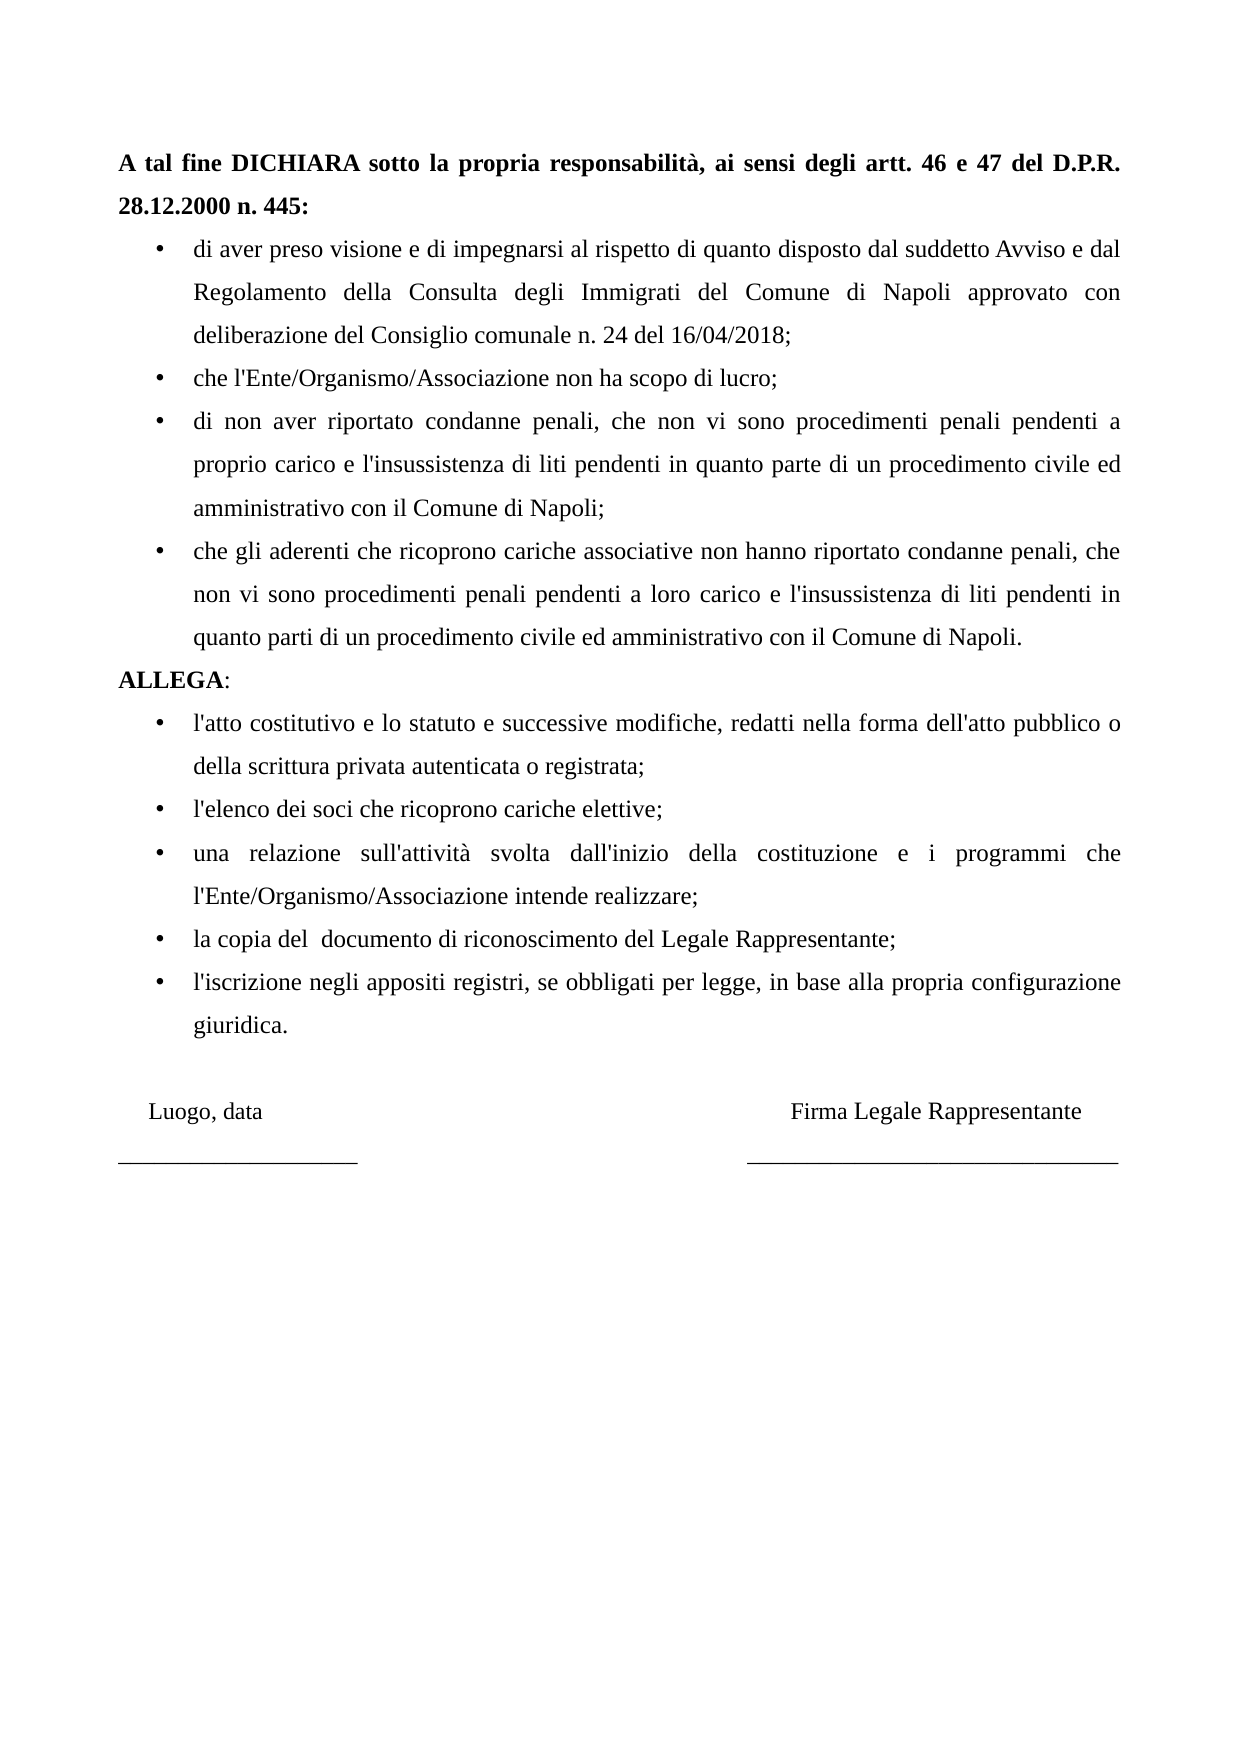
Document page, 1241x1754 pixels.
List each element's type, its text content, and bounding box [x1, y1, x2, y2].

list di aver preso visione e di impegnarsi al rispetto di quanto disposto dal suddetto Avviso e dal Regolamento della Consulta degli Immigrati del Comune di Napoli approvato con deliberazione del Consiglio comunale n. 24 del 16/04/2018; [156, 234, 1122, 349]
list che l'Ente/Organismo/Associazione non ha scopo di lucro; [156, 363, 1122, 392]
list che gli aderenti che ricoprono cariche associative non hanno riportato condanne penali, che non vi sono procedimenti penali pendenti a loro carico e l'insussistenza di liti pendenti in quanto parti di un procedimento civile ed amministrativo con il Comune di Napoli. [156, 536, 1122, 651]
list di non aver riportato condanne penali, che non vi sono procedimenti penali pendenti a proprio carico e l'insussistenza di liti pendenti in quanto parte di un procedimento civile ed amministrativo con il Comune di Napoli; [156, 406, 1122, 521]
text ALLEGA: [118, 665, 1122, 694]
text Luogo, data Firma Legale Rappresentante ____________________ _______________________________ [118, 1096, 1122, 1166]
list una relazione sull'attività svolta dall'inizio della costituzione e i programmi che l'Ente/Organismo/Associazione intende realizzare; [156, 838, 1122, 909]
list l'iscrizione negli appositi registri, se obbligati per legge, in base alla propria configurazione giuridica. [156, 967, 1122, 1039]
list l'elenco dei soci che ricoprono cariche elettive; [156, 794, 1122, 823]
text A tal fine DICHIARA sotto la propria responsabilità, ai sensi degli artt. 46 e 47 del D.P.R. 28.12.2000 n. 445: [118, 148, 1122, 219]
list la copia del documento di riconoscimento del Legale Rappresentante; [156, 924, 1122, 953]
list l'atto costitutivo e lo statuto e successive modifiche, redatti nella forma dell'atto pubblico o della scrittura privata autenticata o registrata; [156, 708, 1122, 780]
